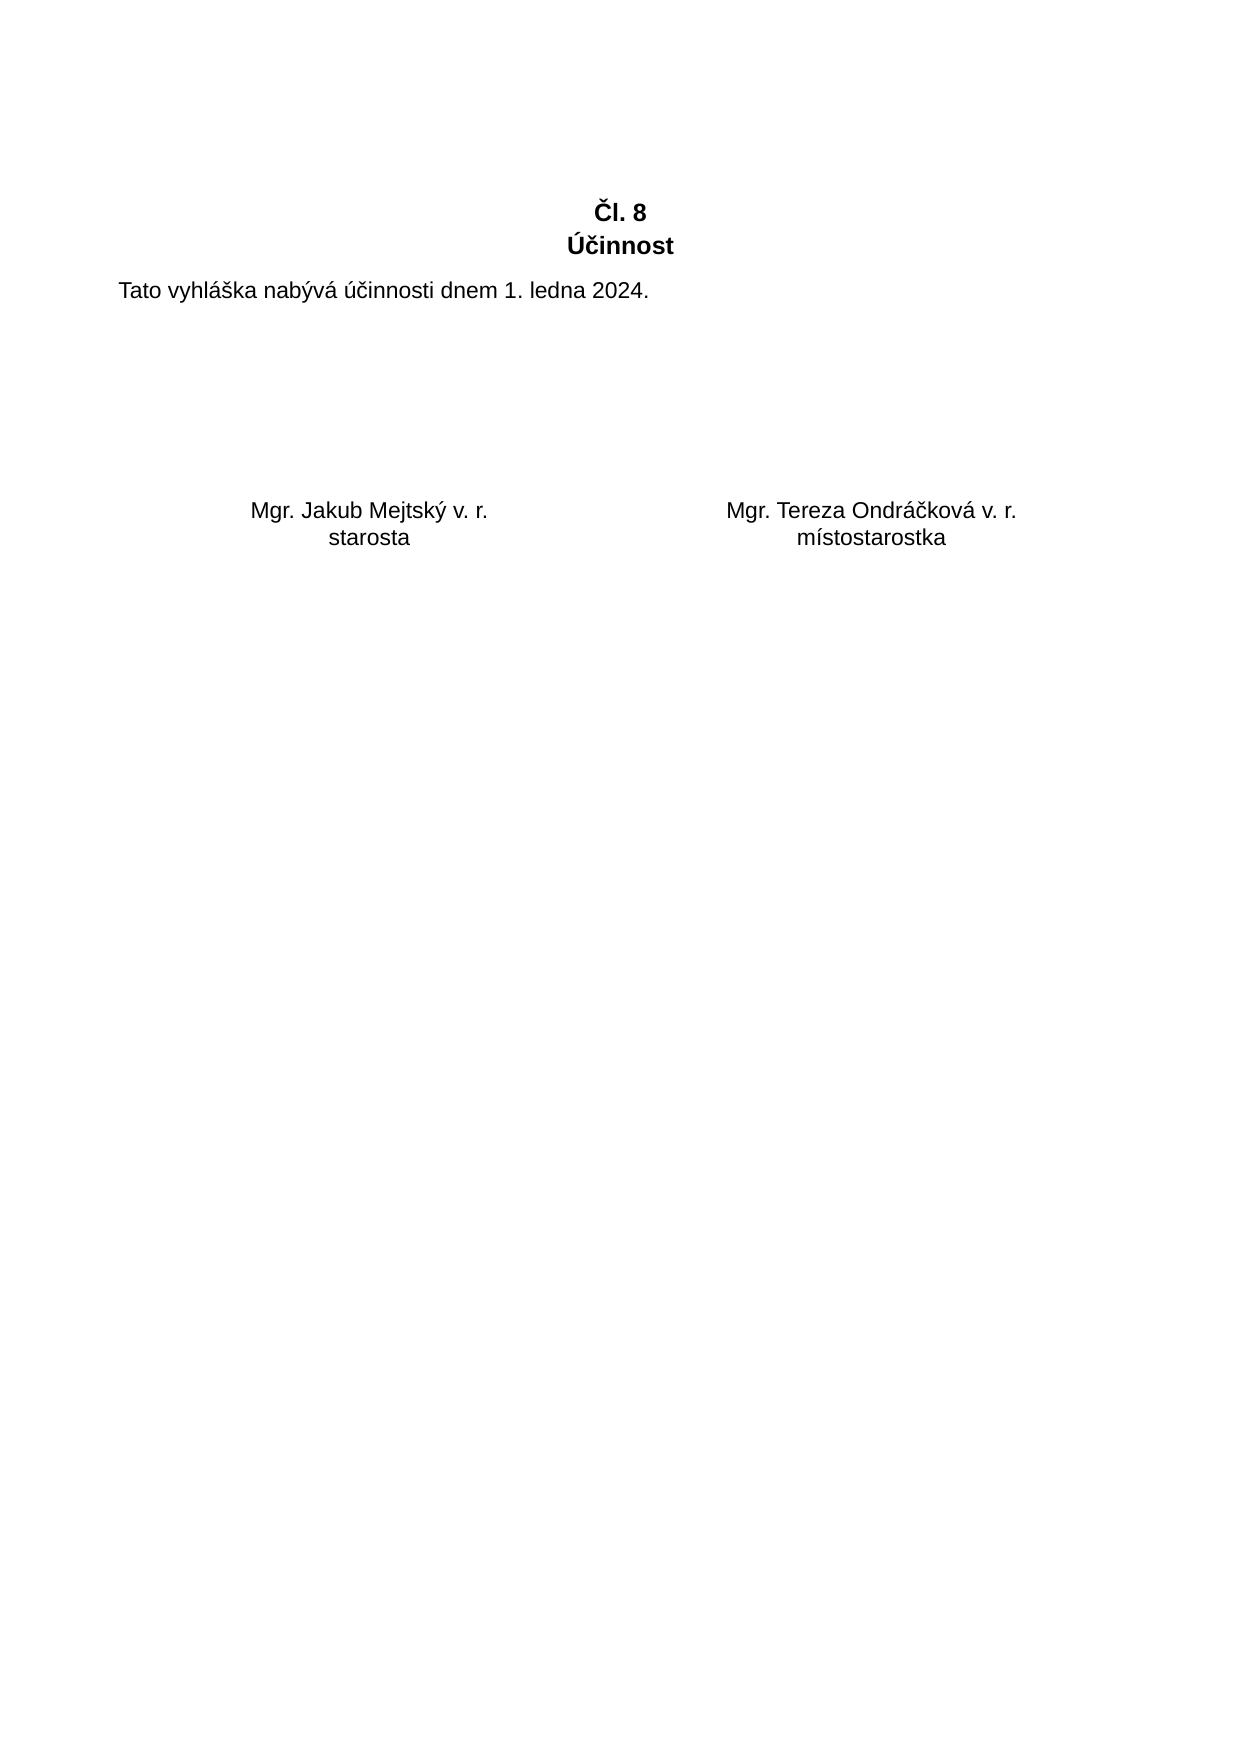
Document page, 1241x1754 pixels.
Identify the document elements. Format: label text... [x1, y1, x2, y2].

subtitle Čl. 8 Účinnost [118, 198, 1122, 260]
table_header Mgr. Tereza Ondráčková v. r. místostarostka [620, 438, 1122, 556]
table_cell [620, 556, 1122, 674]
table_header Mgr. Jakub Mejtský v. r. starosta [118, 438, 620, 556]
table_cell [118, 556, 620, 674]
text Tato vyhláška nabývá účinnosti dnem 1. ledna 2024. [118, 277, 1122, 303]
